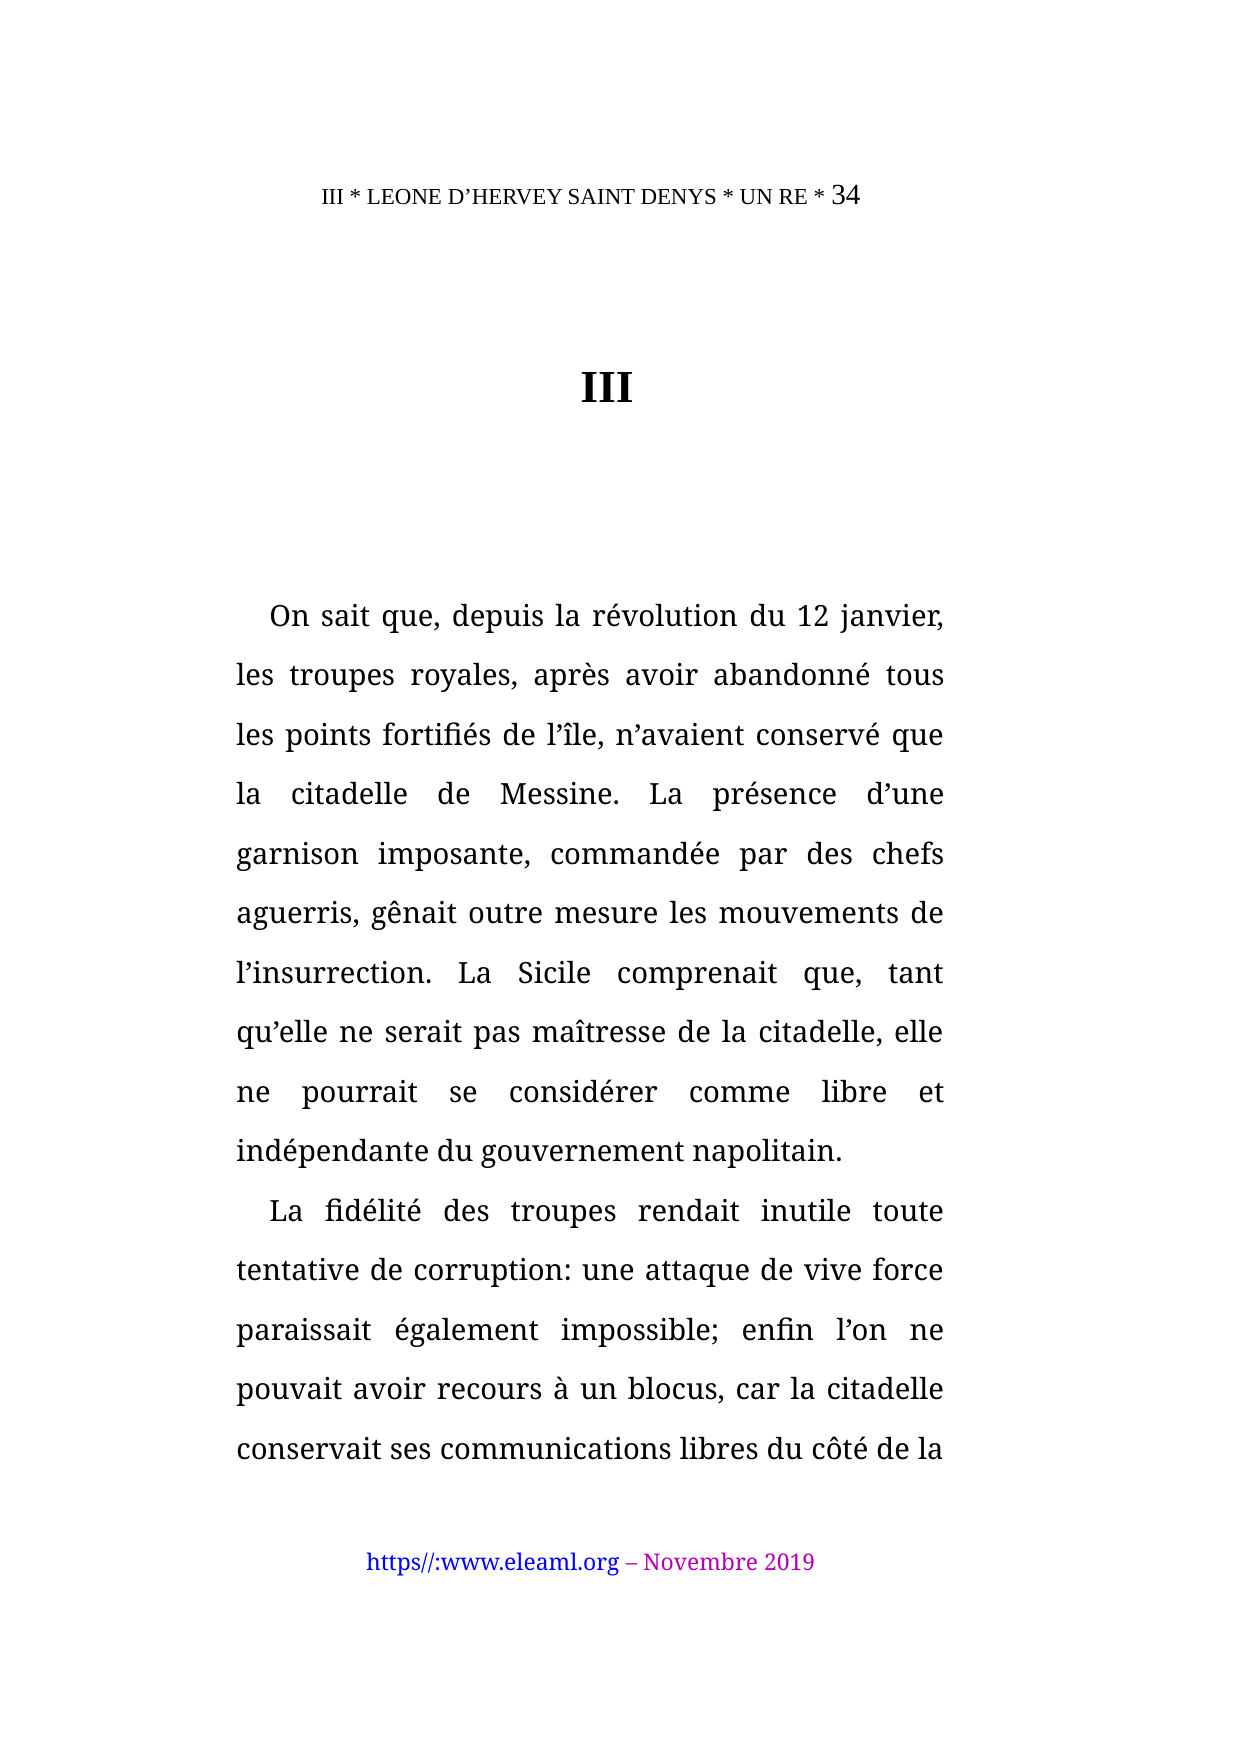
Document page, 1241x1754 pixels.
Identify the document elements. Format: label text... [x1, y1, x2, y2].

subtitle III [236, 360, 945, 412]
text La fidélité des troupes rendait inutile toute tentative de corruption: une attaque de vive force paraissait également impossible; enfin l’on ne pouvait avoir recours à un blocus, car la citadelle conservait ses communications libres du côté de la [236, 1190, 945, 1468]
text On sait que, depuis la révolution du 12 janvier, les troupes royales, après avoir abandonné tous les points fortifiés de l’île, n’avaient conservé que la citadelle de Messine. La présence d’une garnison imposante, commandée par des chefs aguerris, gênait outre mesure les mouvements de l’insurrection. La Sicile comprenait que, tant qu’elle ne serait pas maîtresse de la citadelle, elle ne pourrait se considérer comme libre et indépendante du gouvernement napolitain. [236, 595, 945, 1170]
